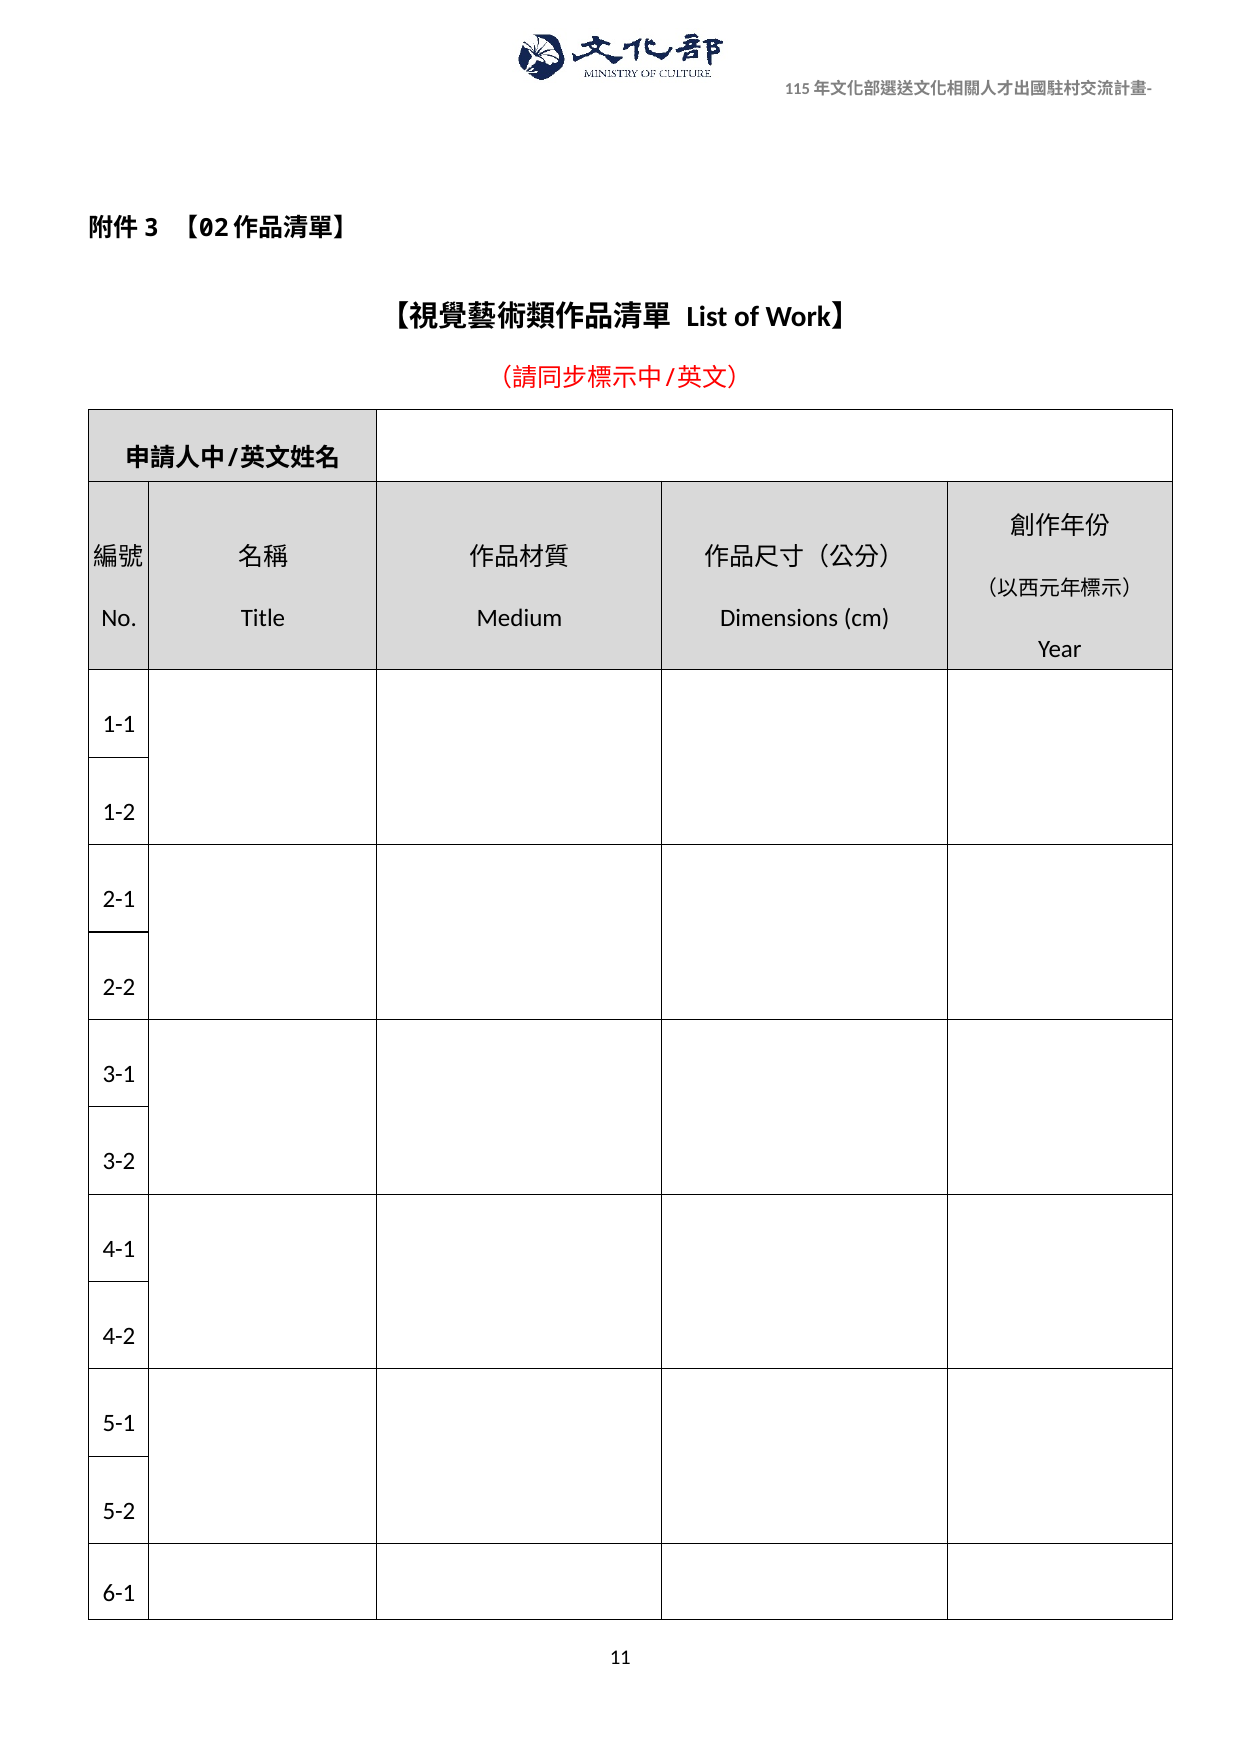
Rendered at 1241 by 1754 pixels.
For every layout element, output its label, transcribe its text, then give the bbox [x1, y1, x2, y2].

table_cell [377, 1195, 661, 1368]
table_cell [948, 1195, 1172, 1368]
table_cell [149, 845, 376, 1019]
table_cell [948, 845, 1172, 1019]
text 附件3 【02作品清單】 [89, 184, 1152, 247]
table_cell [149, 1195, 376, 1368]
table_cell [948, 1020, 1172, 1193]
table_cell [948, 1544, 1172, 1619]
table_cell 名稱 Title [149, 482, 376, 669]
table_cell [377, 1544, 661, 1619]
table_cell 1-1 [89, 670, 148, 757]
table_cell [377, 670, 661, 844]
table_cell [662, 670, 947, 844]
table_cell 編號 No. [89, 482, 148, 669]
table_cell 4-2 [89, 1282, 148, 1368]
text 【視覺藝術類作品清單 List of Work】 [89, 272, 1152, 334]
table_cell [948, 670, 1172, 844]
table_cell 5-1 [89, 1369, 148, 1456]
text （請同步標示中/英文） [89, 334, 1152, 397]
table_cell [662, 1195, 947, 1368]
table_cell [377, 845, 661, 1019]
table_header 申請人中/英文姓名 [89, 410, 376, 481]
table_cell [662, 1020, 947, 1193]
table_cell 2-2 [89, 933, 148, 1019]
table_cell [149, 670, 376, 844]
table_cell 3-2 [89, 1107, 148, 1193]
table_cell 3-1 [89, 1020, 148, 1106]
table_cell 2-1 [89, 845, 148, 931]
table_cell 6-1 [89, 1544, 148, 1619]
table_cell [149, 1544, 376, 1619]
table_cell [377, 1369, 661, 1543]
table_cell [377, 1020, 661, 1193]
table_cell [662, 1369, 947, 1543]
table_cell [662, 845, 947, 1019]
table_header [377, 410, 1172, 481]
table_cell 1-2 [89, 758, 148, 844]
table_cell 4-1 [89, 1195, 148, 1281]
table_cell 創作年份 （以西元年標示） Year [948, 482, 1172, 669]
table_cell [662, 1544, 947, 1619]
table_cell 作品材質 Medium [377, 482, 661, 669]
table_cell [149, 1020, 376, 1193]
table_cell [948, 1369, 1172, 1543]
table_cell 5-2 [89, 1457, 148, 1543]
table_cell [149, 1369, 376, 1543]
table_cell 作品尺寸（公分） Dimensions (cm) [662, 482, 947, 669]
